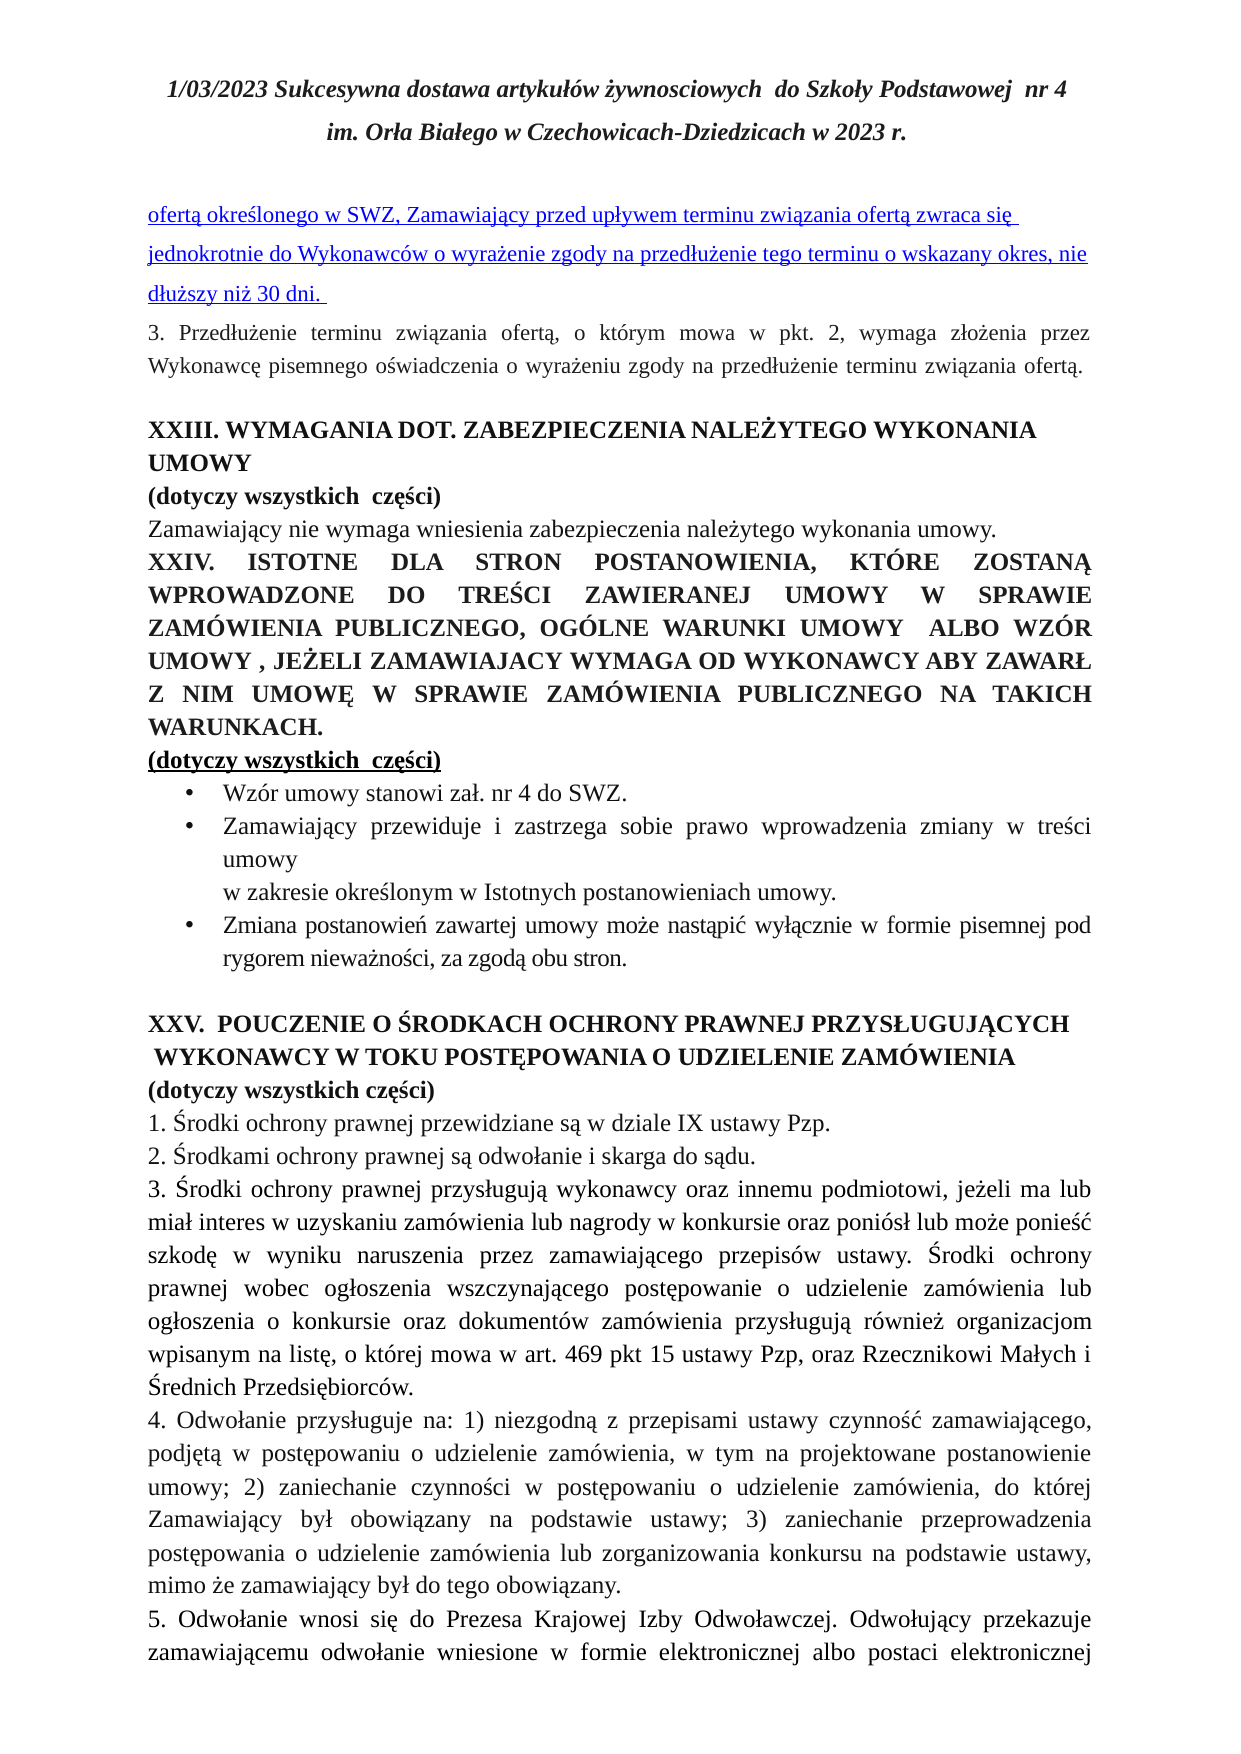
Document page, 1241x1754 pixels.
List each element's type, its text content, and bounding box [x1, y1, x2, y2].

text (dotyczy wszystkich części) [148, 481, 1093, 510]
text 3. Przedłużenie terminu związania ofertą, o którym mowa w pkt. 2, wymaga złożenia przez Wykonawcę pisemnego oświadczenia o wyrażeniu zgody na przedłużenie terminu związania ofertą. [148, 319, 1093, 411]
text ofertą określonego w SWZ, Zamawiający przed upływem terminu związania ofertą zwraca się jednokrotnie do Wykonawców o wyrażenie zgody na przedłużenie tego terminu o wskazany okres, nie dłuższy niż 30 dni. [148, 201, 1093, 306]
text XXIV. ISTOTNE DLA STRON POSTANOWIENIA, KTÓRE ZOSTANĄ WPROWADZONE DO TREŚCI ZAWIERANEJ UMOWY W SPRAWIE ZAMÓWIENIA PUBLICZNEGO, OGÓLNE WARUNKI UMOWY ALBO WZÓR UMOWY , JEŻELI ZAMAWIAJACY WYMAGA OD WYKONAWCY ABY ZAWARŁ Z NIM UMOWĘ W SPRAWIE ZAMÓWIENIA PUBLICZNEGO NA TAKICH WARUNKACH. [148, 547, 1093, 741]
text XXIII. WYMAGANIA DOT. ZABEZPIECZENIA NALEŻYTEGO WYKONANIA [148, 415, 1093, 444]
text XXV. POUCZENIE O ŚRODKACH OCHRONY PRAWNEJ PRZYSŁUGUJĄCYCH WYKONAWCY W TOKU POSTĘPOWANIA O UDZIELENIE ZAMÓWIENIA [148, 1009, 1093, 1071]
text Zamawiający nie wymaga wniesienia zabezpieczenia należytego wykonania umowy. [148, 514, 1093, 543]
text 1. Środki ochrony prawnej przewidziane są w dziale IX ustawy Pzp. [148, 1108, 1093, 1137]
text (dotyczy wszystkich części) [148, 1075, 1093, 1104]
list Wzór umowy stanowi zał. nr 4 do SWZ. [185, 778, 1093, 807]
text 3. Środki ochrony prawnej przysługują wykonawcy oraz innemu podmiotowi, jeżeli ma lub miał interes w uzyskaniu zamówienia lub nagrody w konkursie oraz poniósł lub może ponieść szkodę w wyniku naruszenia przez zamawiającego przepisów ustawy. Środki ochrony prawnej wobec ogłoszenia wszczynającego postępowanie o udzielenie zamówienia lub ogłoszenia o konkursie oraz dokumentów zamówienia przysługują również organizacjom wpisanym na listę, o której mowa w art. 469 pkt 15 ustawy Pzp, oraz Rzecznikowi Małych i Średnich Przedsiębiorców. [148, 1174, 1093, 1401]
text UMOWY [148, 448, 1093, 477]
list Zmiana postanowień zawartej umowy może nastąpić wyłącznie w formie pisemnej pod rygorem nieważności, za zgodą obu stron. [185, 910, 1093, 972]
text 2. Środkami ochrony prawnej są odwołanie i skarga do sądu. [148, 1141, 1093, 1170]
list Zamawiający przewiduje i zastrzega sobie prawo wprowadzenia zmiany w treści umowy w zakresie określonym w Istotnych postanowieniach umowy. [185, 811, 1093, 906]
text 5. Odwołanie wnosi się do Prezesa Krajowej Izby Odwoławczej. Odwołujący przekazuje zamawiającemu odwołanie wniesione w formie elektronicznej albo postaci elektronicznej [148, 1604, 1093, 1665]
text (dotyczy wszystkich części) [148, 745, 1093, 774]
text 4. Odwołanie przysługuje na: 1) niezgodną z przepisami ustawy czynność zamawiającego, podjętą w postępowaniu o udzielenie zamówienia, w tym na projektowane postanowienie umowy; 2) zaniechanie czynności w postępowaniu o udzielenie zamówienia, do której Zamawiający był obowiązany na podstawie ustawy; 3) zaniechanie przeprowadzenia postępowania o udzielenie zamówienia lub zorganizowania konkursu na podstawie ustawy, mimo że zamawiający był do tego obowiązany. [148, 1406, 1093, 1599]
